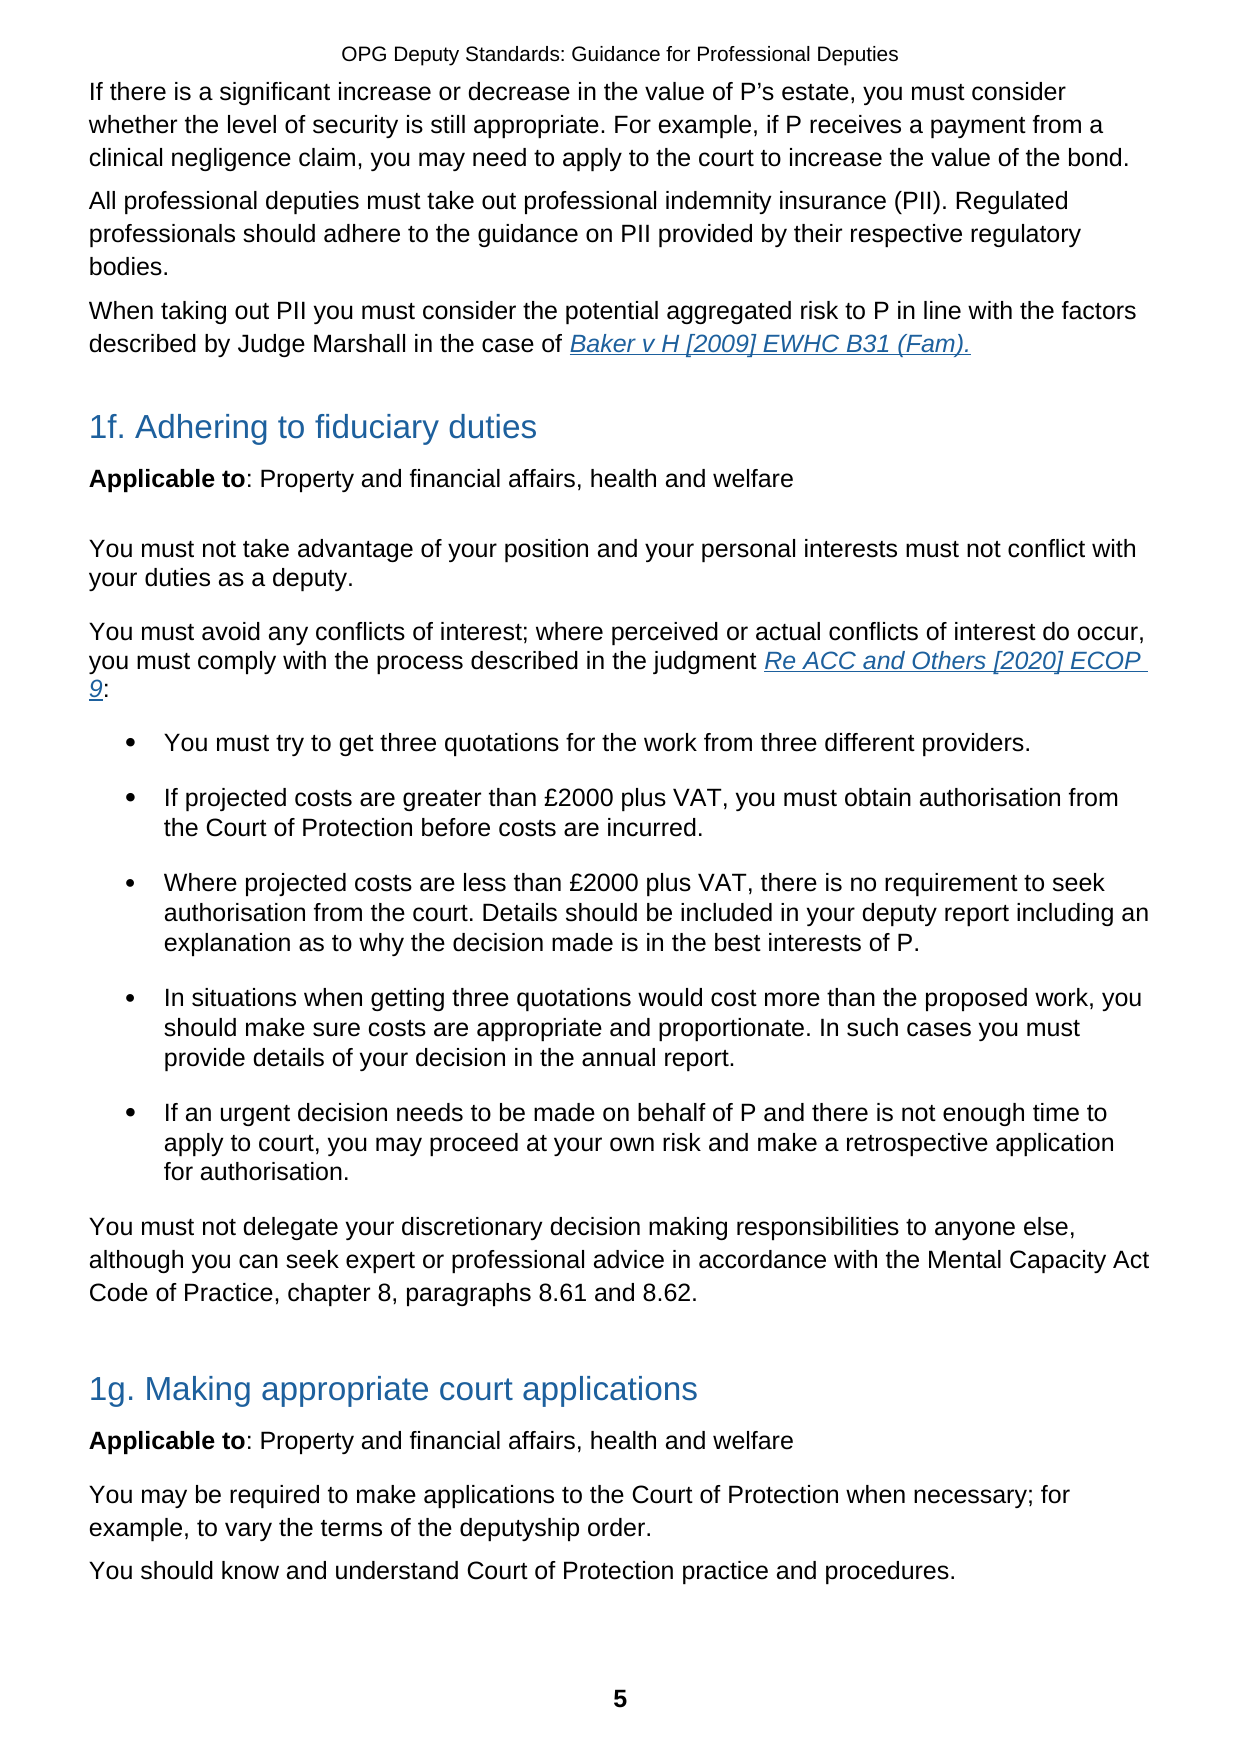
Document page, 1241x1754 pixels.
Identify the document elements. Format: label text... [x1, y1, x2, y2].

text You must avoid any conflicts of interest; where perceived or actual conflicts of interest do occur, you must comply with the process described in the judgment Re ACC and Others [2020] ECOP 9: [89, 617, 1152, 703]
list You must try to get three quotations for the work from three different providers. [126, 728, 1152, 757]
list In situations when getting three quotations would cost more than the proposed work, you should make sure costs are appropriate and proportionate. In such cases you must provide details of your decision in the annual report. [126, 983, 1152, 1071]
text You must not delegate your discretionary decision making responsibilities to anyone else, although you can seek expert or professional advice in accordance with the Mental Capacity Act Code of Practice, chapter 8, paragraphs 8.61 and 8.62. [89, 1212, 1152, 1307]
subtitle 1g. Making appropriate court applications [89, 1369, 1152, 1408]
subtitle 1f. Adhering to fiduciary duties [89, 407, 1152, 446]
text You must not take advantage of your position and your personal interests must not conflict with your duties as a deputy. [89, 534, 1152, 592]
list If projected costs are greater than £2000 plus VAT, you must obtain authorisation from the Court of Protection before costs are incurred. [126, 783, 1152, 842]
text All professional deputies must take out professional indemnity insurance (PII). Regulated professionals should adhere to the guidance on PII provided by their respective regulatory bodies. [89, 186, 1152, 281]
list Where projected costs are less than £2000 plus VAT, there is no requirement to seek authorisation from the court. Details should be included in your deputy report including an explanation as to why the decision made is in the best interests of P. [126, 868, 1152, 957]
text If there is a significant increase or decrease in the value of P’s estate, you must consider whether the level of security is still appropriate. For example, if P receives a payment from a clinical negligence claim, you may need to apply to the court to increase the value of the bond. [89, 77, 1152, 172]
text Applicable to: Property and financial affairs, health and welfare [89, 464, 1152, 493]
text Applicable to: Property and financial affairs, health and welfare [89, 1426, 1152, 1455]
list If an urgent decision needs to be made on behalf of P and there is not enough time to apply to court, you may proceed at your own risk and make a retrospective application for authorisation. [126, 1097, 1152, 1186]
text When taking out PII you must consider the potential aggregated risk to P in line with the factors described by Judge Marshall in the case of Baker v H [2009] EWHC B31 (Fam). [89, 296, 1152, 357]
text You should know and understand Court of Protection practice and procedures. [89, 1556, 1152, 1585]
text You may be required to make applications to the Court of Protection when necessary; for example, to vary the terms of the deputyship order. [89, 1480, 1152, 1542]
